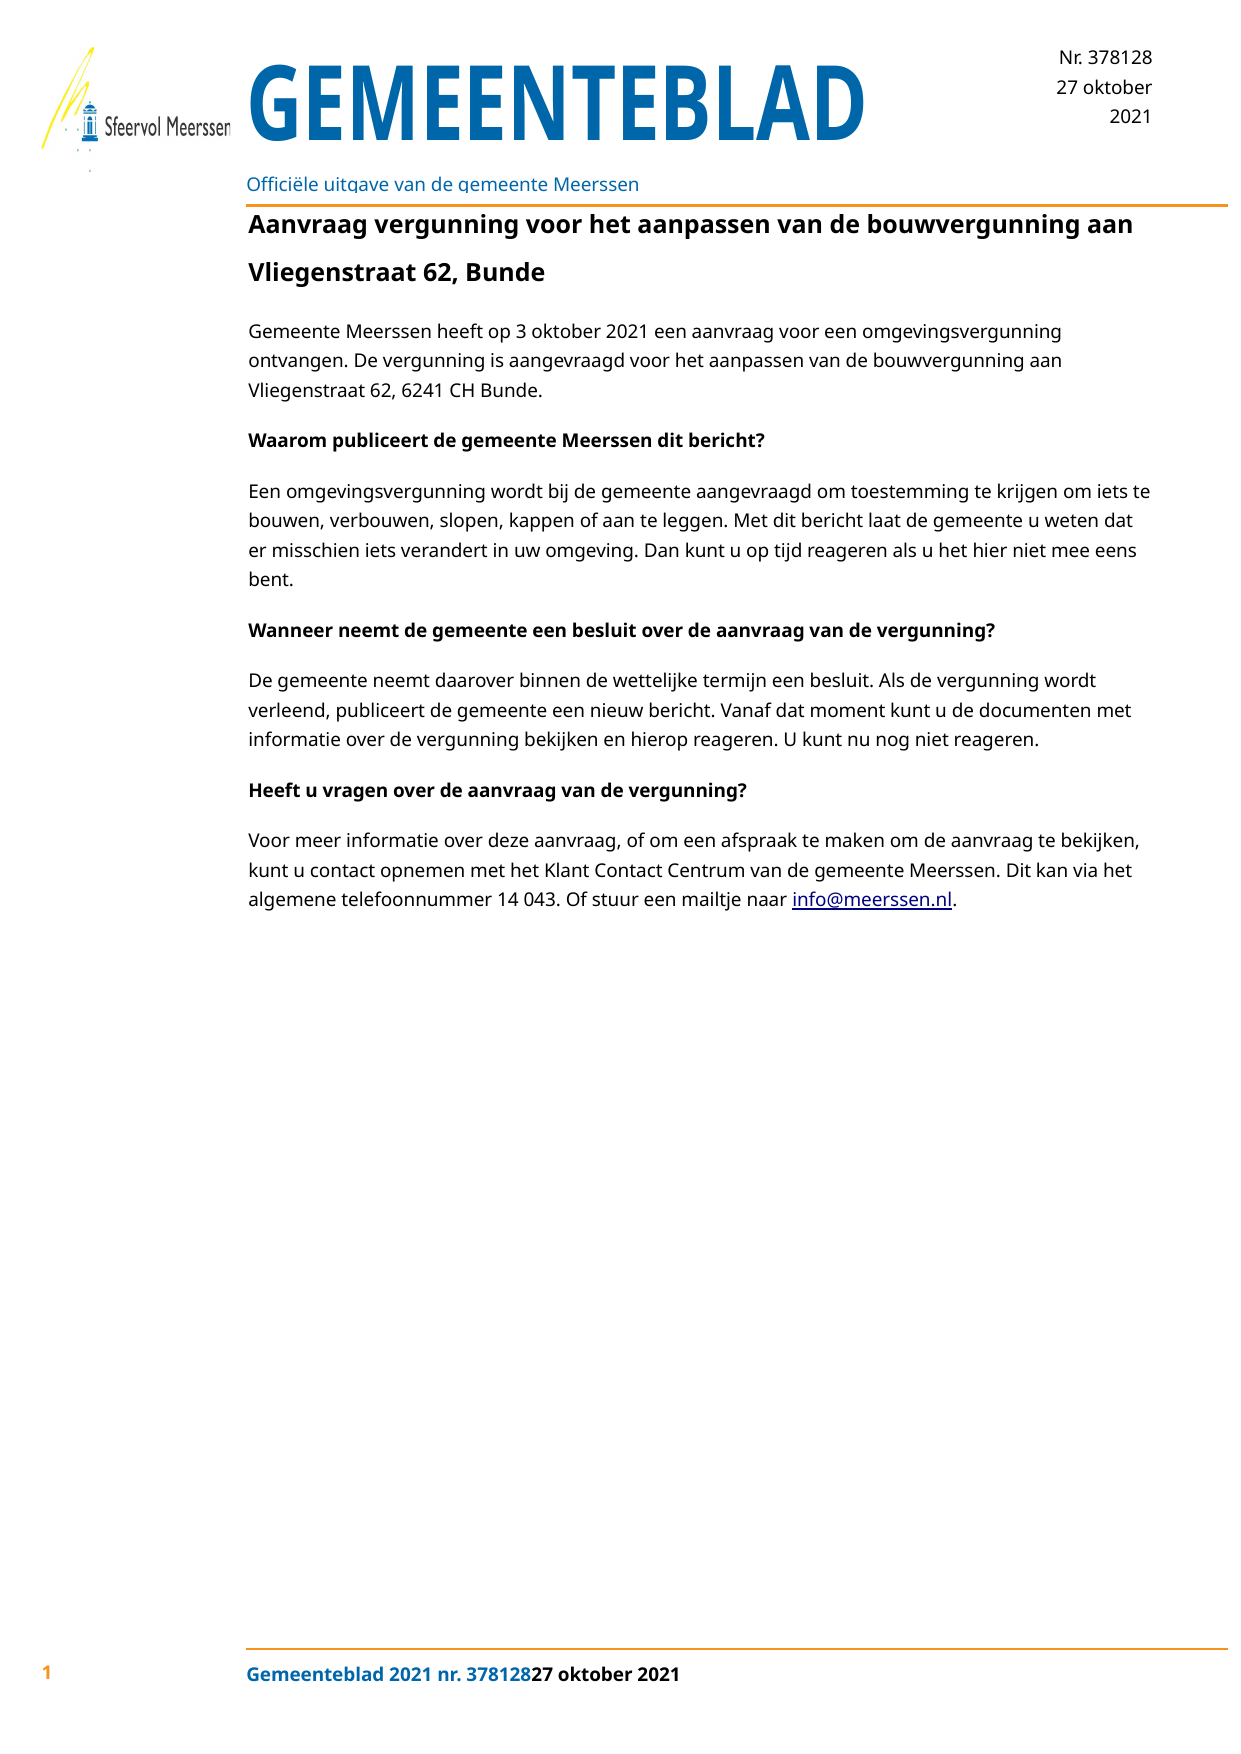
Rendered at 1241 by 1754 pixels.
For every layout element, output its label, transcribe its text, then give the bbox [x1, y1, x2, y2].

text Waarom publiceert de gemeente Meerssen dit bericht? [248, 427, 1152, 453]
text Heeft u vragen over de aanvraag van de vergunning? [248, 777, 1152, 803]
text De gemeente neemt daarover binnen de wettelijke termijn een besluit. Als de vergunning wordt verleend, publiceert de gemeente een nieuw bericht. Vanaf dat moment kunt u de documenten met informatie over de vergunning bekijken en hierop reageren. U kunt nu nog niet reageren. [248, 667, 1152, 752]
text Aanvraag vergunning voor het aanpassen van de bouwvergunning aan Vliegenstraat 62, Bunde [248, 207, 1152, 288]
text Een omgevingsvergunning wordt bij de gemeente aangevraagd om toestemming te krijgen om iets te bouwen, verbouwen, slopen, kappen of aan te leggen. Met dit bericht laat de gemeente u weten dat er misschien iets verandert in uw omgeving. Dan kunt u op tijd reageren als u het hier niet mee eens bent. [248, 478, 1152, 592]
text Gemeente Meerssen heeft op 3 oktober 2021 een aanvraag voor een omgevingsvergunning ontvangen. De vergunning is aangevraagd voor het aanpassen van de bouwvergunning aan Vliegenstraat 62, 6241 CH Bunde. [248, 318, 1152, 403]
text Voor meer informatie over deze aanvraag, of om een afspraak te maken om de aanvraag te bekijken, kunt u contact opnemen met het Klant Contact Centrum van de gemeente Meerssen. Dit kan via het algemene telefoonnummer 14 043. Of stuur een mailtje naar info@meerssen.nl. [248, 827, 1152, 912]
text Wanneer neemt de gemeente een besluit over de aanvraag van de vergunning? [248, 617, 1152, 643]
picture [41, 47, 231, 172]
